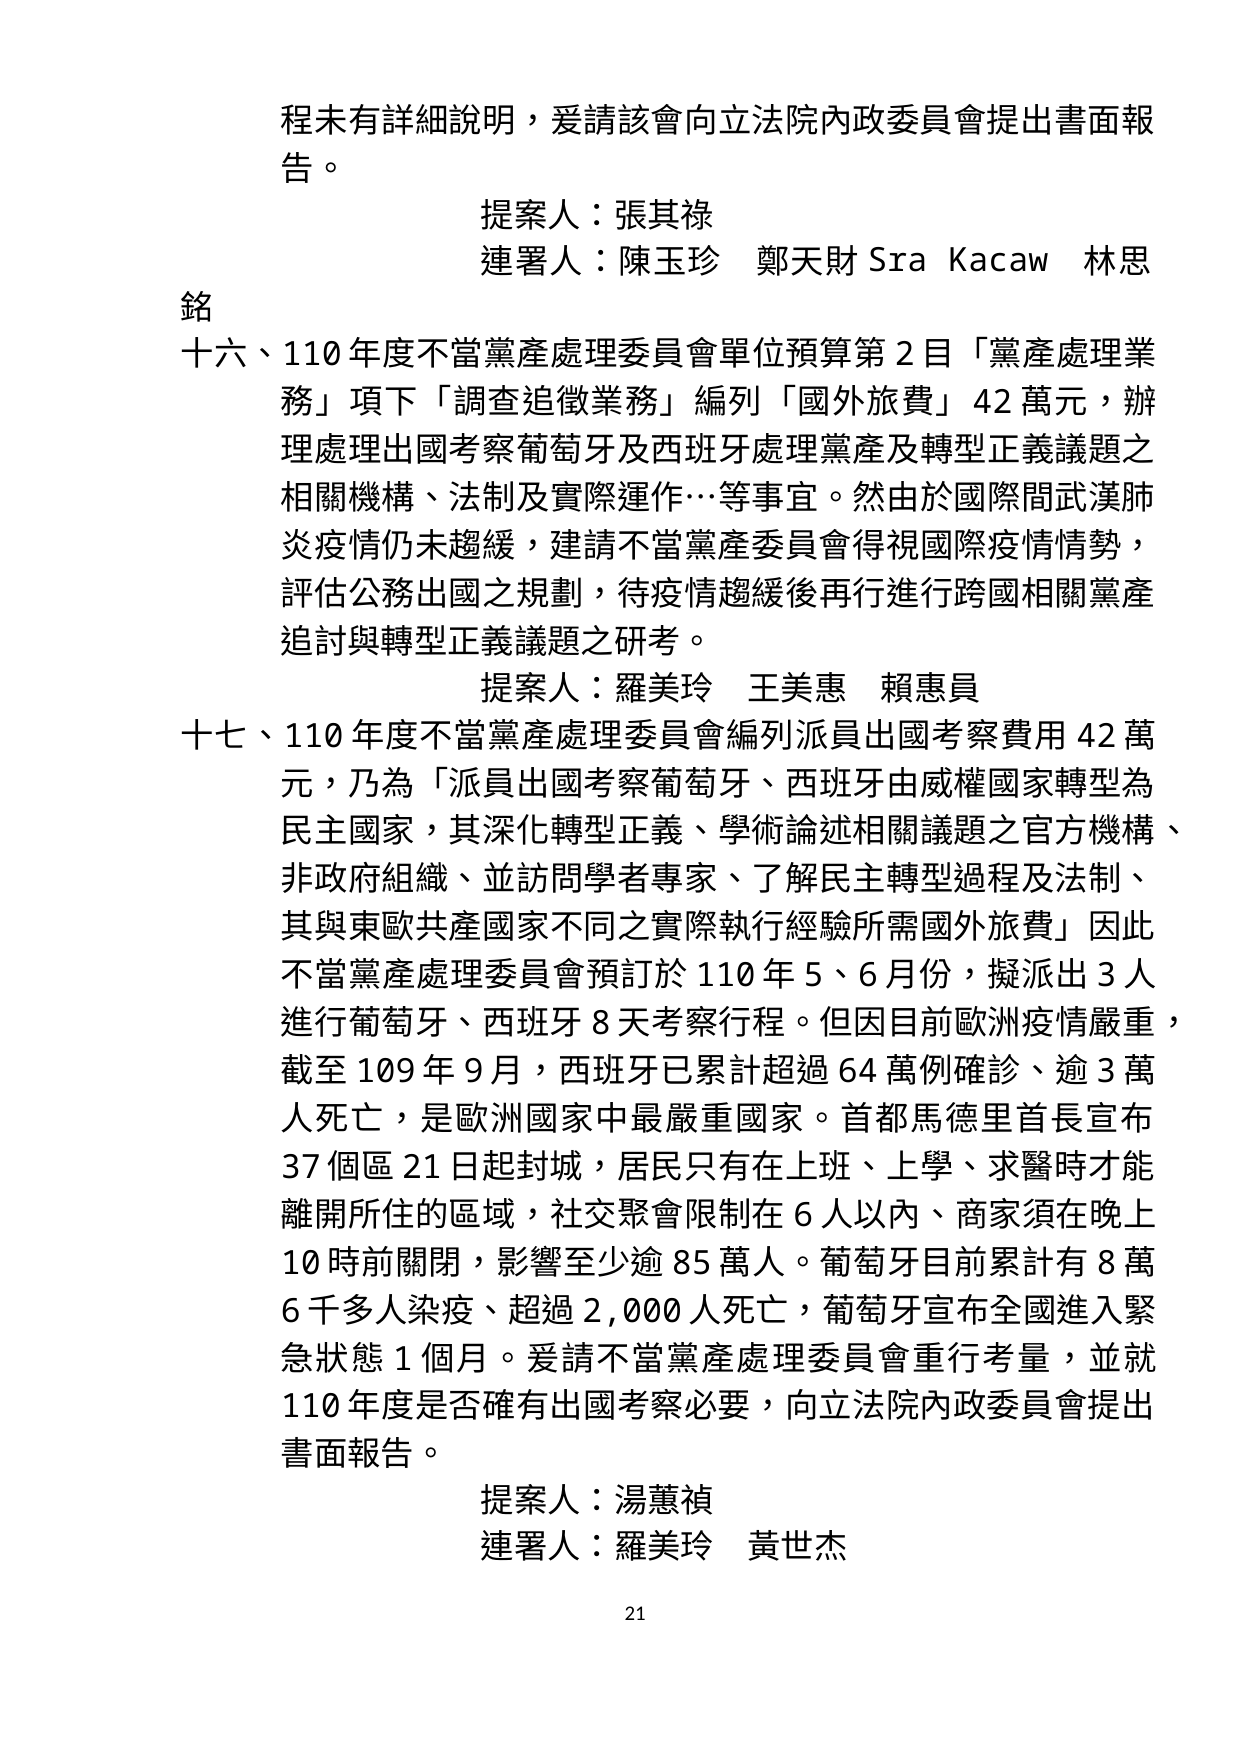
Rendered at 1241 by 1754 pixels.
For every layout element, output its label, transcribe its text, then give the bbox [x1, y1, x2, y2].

text 提案人：湯蕙禎 [181, 1475, 1152, 1521]
text 十七、110年度不當黨產處理委員會編列派員出國考察費用42萬元，乃為「派員出國考察葡萄牙、西班牙由威權國家轉型為民主國家，其深化轉型正義、學術論述相關議題之官方機構、非政府組織、並訪問學者專家、了解民主轉型過程及法制、其與東歐共產國家不同之實際執行經驗所需國外旅費」因此不當黨產處理委員會預訂於110年5、6月份，擬派出3人進行葡萄牙、西班牙8天考察行程。但因目前歐洲疫情嚴重，截至109年9月，西班牙已累計超過64萬例確診、逾3萬人死亡，是歐洲國家中最嚴重國家。首都馬德里首長宣布，37個區21日起封城，居民只有在上班、上學、求醫時才能離開所住的區域，社交聚會限制在6人以內、商家須在晚上10時前關閉，影響至少逾85萬人。葡萄牙目前累計有8萬6千多人染疫、超過2,000人死亡，葡萄牙宣布全國進入緊急狀態1個月。爰請不當黨產處理委員會重行考量，並就110年度是否確有出國考察必要，向立法院內政委員會提出書面報告。 [181, 709, 1157, 1475]
text 提案人：羅美玲 王美惠 賴惠員 [181, 663, 1152, 709]
text 提案人：張其祿 [181, 190, 1152, 236]
text 連署人：羅美玲 黃世杰 [181, 1521, 1152, 1567]
text 十五、有鑑於110年度預算不當黨產處理委員會單位預算第2目「黨產處理業務」項下「調查追徵業務」新增編列辦理黨產處理業務系列活動經費150萬元，經查立法院內政委員會審查不當黨產處理委員會預算時，要求加強辦理宣導相關業務，爰增列政策宣導費。然該筆宣導經費如何運用及使用規劃期程未有詳細說明，爰請該會向立法院內政委員會提出書面報告。 [181, 94, 1157, 190]
text 十六、110年度不當黨產處理委員會單位預算第2目「黨產處理業務」項下「調查追徵業務」編列「國外旅費」42萬元，辦理處理出國考察葡萄牙及西班牙處理黨產及轉型正義議題之相關機構、法制及實際運作…等事宜。然由於國際間武漢肺炎疫情仍未趨緩，建請不當黨產委員會得視國際疫情情勢，評估公務出國之規劃，待疫情趨緩後再行進行跨國相關黨產追討與轉型正義議題之研考。 [181, 327, 1157, 663]
text 連署人：陳玉珍 鄭天財Sra Kacaw 林思銘 [181, 236, 1152, 327]
